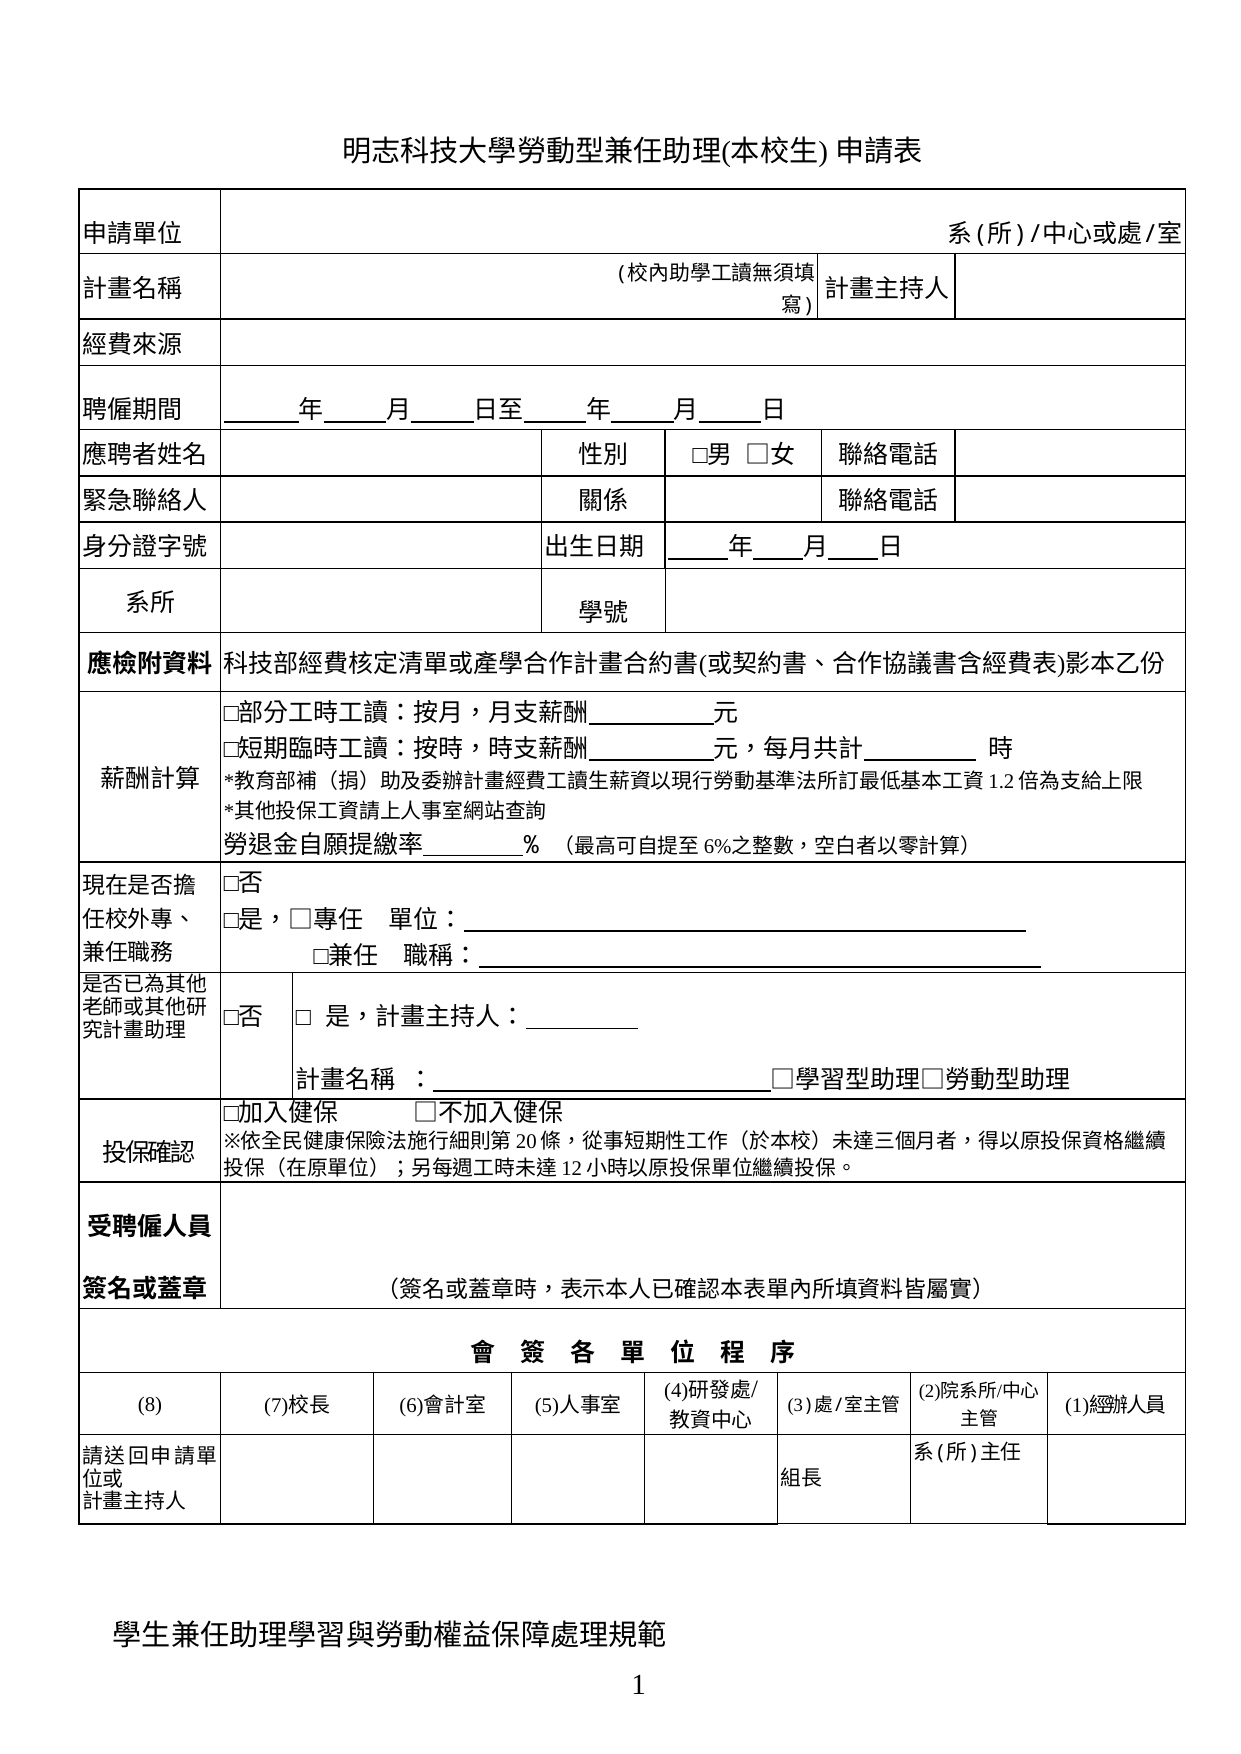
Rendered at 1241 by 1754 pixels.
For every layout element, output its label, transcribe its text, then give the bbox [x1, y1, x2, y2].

table_cell 關係 [542, 477, 664, 521]
table_cell [221, 430, 541, 475]
table_cell 計畫主持人 [818, 254, 954, 318]
table_cell 身分證字號 [80, 523, 220, 567]
table_cell [221, 1435, 373, 1523]
table_cell （簽名或蓋章時，表示本人已確認本表單內所填資料皆屬實） [221, 1183, 1185, 1307]
table_cell [512, 1435, 644, 1523]
table_cell 年 月 日至 年 月 日 [221, 366, 1185, 429]
table_cell 出生日期 [542, 523, 664, 567]
table_cell 現在是否擔任校外專、兼任職務 [80, 863, 220, 972]
table_cell 組長 [778, 1435, 910, 1523]
table_cell 科技部經費核定清單或產學合作計畫合約書(或契約書、合作協議書含經費表)影本乙份 [221, 633, 1185, 691]
table_cell 應聘者姓名 [80, 430, 220, 475]
table_cell 年 月 日 [666, 523, 1185, 567]
table_cell □男 □女 [666, 430, 821, 475]
table_cell 緊急聯絡人 [80, 477, 220, 521]
table_cell [645, 1435, 777, 1523]
table_cell [956, 430, 1185, 475]
table_cell 計畫名稱 [80, 254, 220, 318]
table_cell 是否已為其他老師或其他研究計畫助理 [80, 973, 220, 1098]
table_cell 系所 [80, 569, 220, 631]
table_cell 聯絡電話 [822, 430, 954, 475]
table_cell [956, 254, 1185, 318]
table_cell 會 簽 各 單 位 程 序 [80, 1309, 1185, 1372]
table_cell [666, 477, 821, 521]
table_cell (6)會計室 [374, 1373, 511, 1433]
table_header 系(所)/中心或處/室 [221, 190, 1185, 252]
table_cell [221, 569, 541, 631]
table_cell 性別 [542, 430, 664, 475]
table_cell (5)人事室 [512, 1373, 644, 1433]
table_cell 聘僱期間 [80, 366, 220, 429]
table_cell [956, 477, 1185, 521]
table_cell [221, 523, 541, 567]
table_cell [666, 569, 1185, 631]
table_cell □否 [221, 973, 292, 1098]
table_cell (2)院系所/中心主管 [911, 1373, 1047, 1433]
table_cell (8) [80, 1373, 220, 1433]
table_cell 薪酬計算 [80, 692, 220, 861]
table_cell □部分工時工讀：按月，月支薪酬 元 □短期臨時工讀：按時，時支薪酬 元，每月共計 時 *教育部補（捐）助及委辦計畫經費工讀生薪資以現行勞動基準法所訂最低基本工資1.2倍為支給上限 *其他投保工資請上人事室網站查詢 勞退金自願提繳率＿＿＿＿% （最高可自提至6%之整數，空白者以零計算） [221, 692, 1185, 861]
table_cell □ 是，計畫主持人： 計畫名稱 ： □學習型助理□勞動型助理 [293, 973, 1185, 1098]
table_cell [1048, 1435, 1185, 1523]
table_cell 投保確認 [80, 1100, 220, 1181]
table_cell [221, 477, 541, 521]
table_header 申請單位 [80, 190, 220, 252]
table_cell 受聘僱人員 簽名或蓋章 [80, 1183, 220, 1307]
table_cell (校內助學工讀無須填寫) [221, 254, 817, 318]
table_cell 應檢附資料 [80, 633, 220, 691]
table_cell (7)校長 [221, 1373, 373, 1433]
table_cell 經費來源 [80, 320, 220, 364]
table_cell (1)經辦人員 [1048, 1373, 1185, 1433]
table_cell □否 □是，□專任 單位： □兼任 職稱： [221, 863, 1185, 972]
table_cell 請送回申請單位或 計畫主持人 [80, 1435, 220, 1523]
table_cell 系(所)主任 [911, 1435, 1047, 1523]
table_cell [221, 320, 1185, 364]
table_cell [374, 1435, 511, 1523]
table_cell 學號 [542, 569, 665, 631]
table_cell (3)處/室主管 [778, 1373, 910, 1433]
table_cell (4)研發處/ 教資中心 [645, 1373, 777, 1433]
text 明志科技大學勞動型兼任助理(本校生) 申請表 [112, 107, 1152, 169]
table_cell 聯絡電話 [822, 477, 954, 521]
table_cell □加入健保 □不加入健保 ※依全民健康保險法施行細則第20條，從事短期性工作（於本校）未達三個月者，得以原投保資格繼續投保（在原單位）；另每週工時未達12小時以原投保單位繼續投保。 [221, 1100, 1185, 1181]
